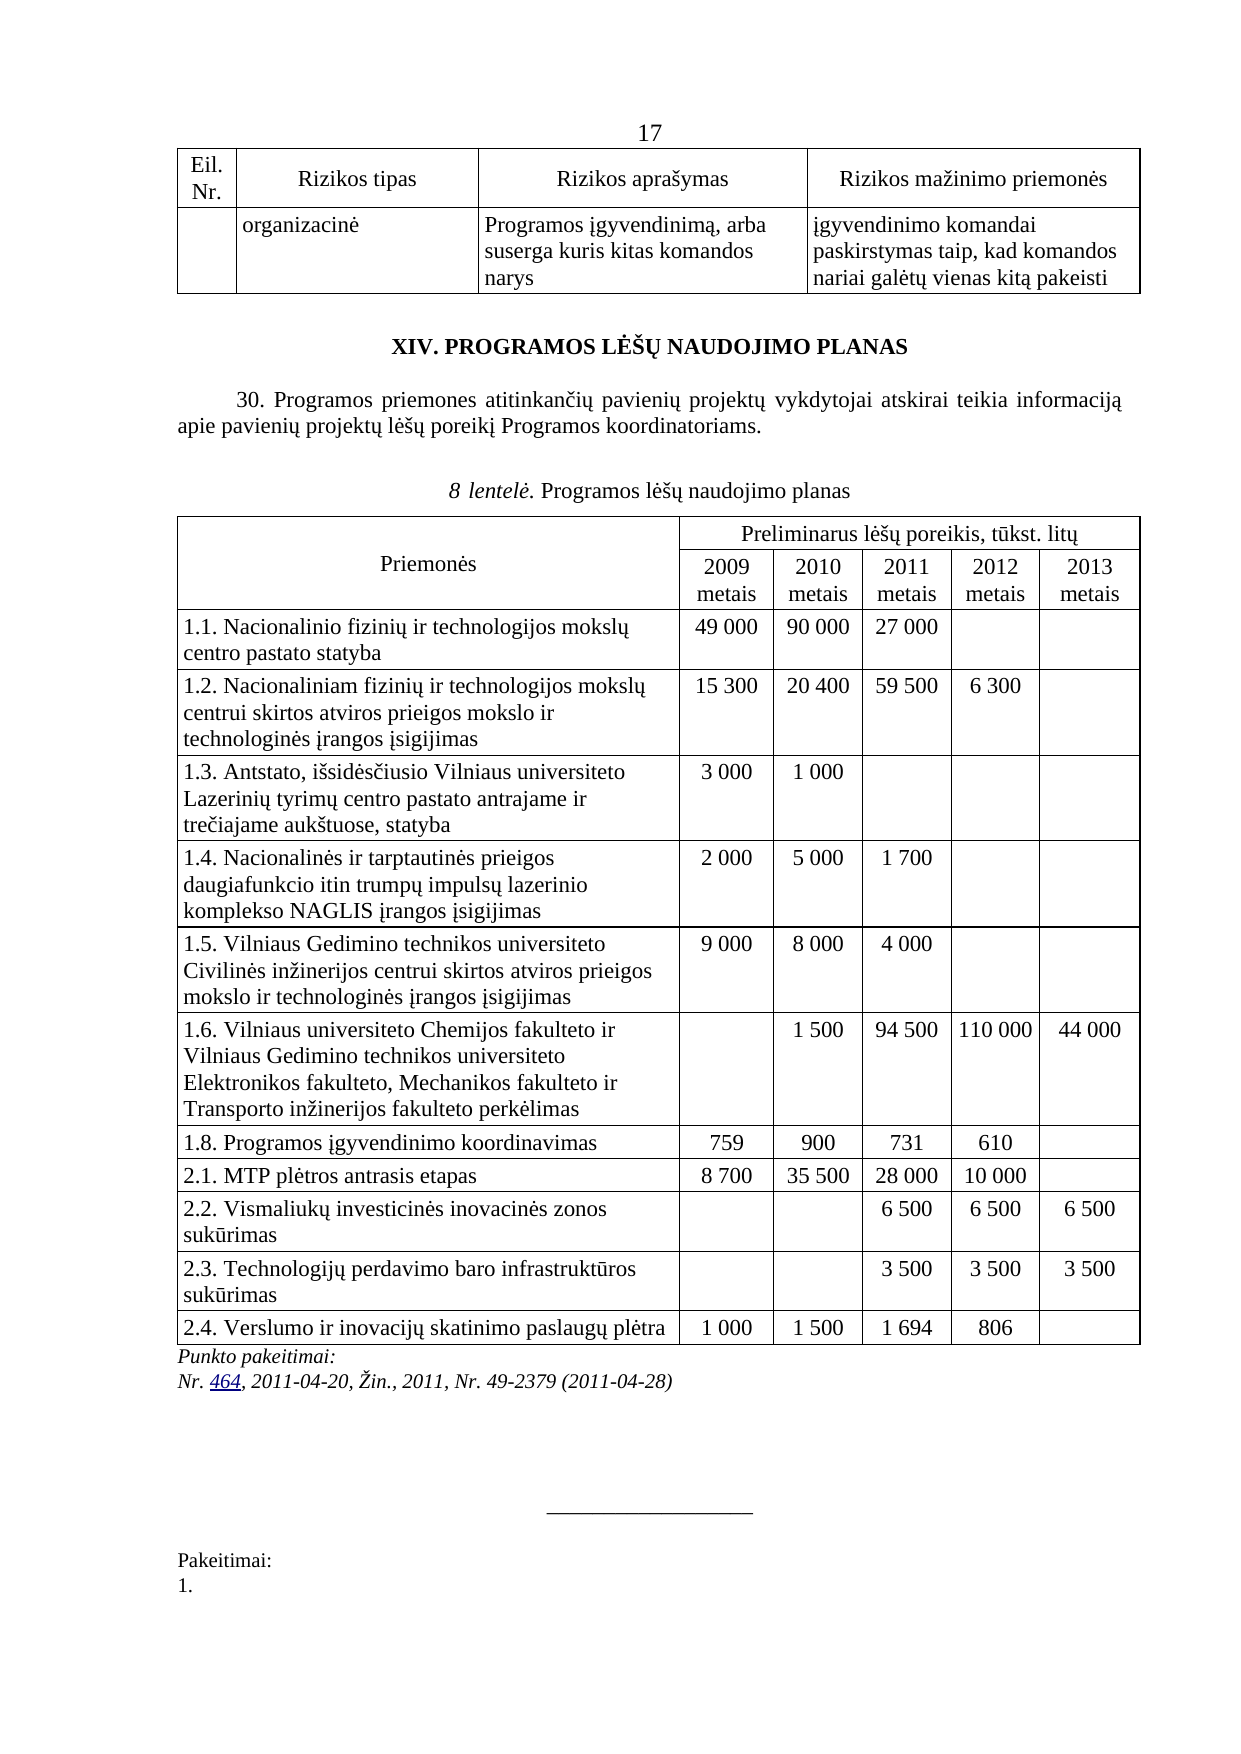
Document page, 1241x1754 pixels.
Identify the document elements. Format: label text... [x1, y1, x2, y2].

table_cell įgyvendinimo komandai paskirstymas taip, kad komandos nariai galėtų vienas kitą pakeisti [808, 208, 1139, 293]
table_header Rizikos aprašymas [479, 149, 807, 207]
table_cell 2.4. Verslumo ir inovacijų skatinimo paslaugų plėtra [178, 1311, 679, 1343]
table_header Rizikos tipas [237, 149, 478, 207]
table_cell 1 000 [680, 1311, 773, 1343]
table_cell [680, 1192, 773, 1251]
table_cell 1.1. Nacionalinio fizinių ir technologijos mokslų centro pastato statyba [178, 610, 679, 668]
table_cell 2009 metais [680, 550, 773, 609]
text Nr. 464, 2011-04-20, Žin., 2011, Nr. 49-2379 (2011-04-28) [177, 1368, 1122, 1393]
table_cell 6 500 [1040, 1192, 1139, 1251]
table_cell [1040, 1311, 1139, 1343]
table_cell 759 [680, 1126, 773, 1158]
table_cell [680, 1252, 773, 1310]
table_header Eil.Nr. [178, 149, 236, 207]
table_cell 1.2. Nacionaliniam fizinių ir technologijos mokslų centrui skirtos atviros prieigos mokslo ir technologinės įrangos įsigijimas [178, 670, 679, 754]
table_cell [178, 208, 236, 293]
table_cell 2013 metais [1040, 550, 1139, 609]
table_cell 1.6. Vilniaus universiteto Chemijos fakulteto ir Vilniaus Gedimino technikos universiteto Elektronikos fakulteto, Mechanikos fakulteto ir Transporto inžinerijos fakulteto perkėlimas [178, 1013, 679, 1124]
table_cell 3 500 [863, 1252, 951, 1310]
table_cell 1 000 [774, 756, 862, 840]
table_cell [1040, 841, 1139, 926]
table_cell 6 500 [952, 1192, 1039, 1251]
table_cell 610 [952, 1126, 1039, 1158]
table_cell [1040, 1126, 1139, 1158]
table_cell 1.5. Vilniaus Gedimino technikos universiteto Civilinės inžinerijos centrui skirtos atviros prieigos mokslo ir technologinės įrangos įsigijimas [178, 928, 679, 1012]
table_cell 94 500 [863, 1013, 951, 1124]
table_cell [952, 928, 1039, 1012]
text XIV. Programos LĖŠŲ NAUDOJIMO PLANAS [177, 333, 1122, 359]
table_cell 2.3. Technologijų perdavimo baro infrastruktūros sukūrimas [178, 1252, 679, 1310]
table_cell 806 [952, 1311, 1039, 1343]
table_cell [1040, 928, 1139, 1012]
table_cell [774, 1252, 862, 1310]
table_header Preliminarus lėšų poreikis, tūkst. litų [680, 517, 1139, 549]
table_cell [863, 756, 951, 840]
table_cell 4 000 [863, 928, 951, 1012]
table_cell 900 [774, 1126, 862, 1158]
text 8 lentelė. Programos lėšų naudojimo planas [177, 477, 1122, 504]
table_cell [952, 841, 1039, 926]
text 30. Programos priemones atitinkančių pavienių projektų vykdytojai atskirai teikia informaciją apie pavienių projektų lėšų poreikį Programos koordinatoriams. [177, 386, 1122, 438]
text Pakeitimai: [177, 1548, 1122, 1572]
table_cell 27 000 [863, 610, 951, 668]
table_cell 2.2. Vismaliukų investicinės inovacinės zonos sukūrimas [178, 1192, 679, 1251]
table_cell 3 500 [1040, 1252, 1139, 1310]
table_cell 5 000 [774, 841, 862, 926]
table_cell 9 000 [680, 928, 773, 1012]
table_cell 3 000 [680, 756, 773, 840]
table_cell 1 500 [774, 1013, 862, 1124]
text Punkto pakeitimai: [177, 1345, 1122, 1368]
table_cell [680, 1013, 773, 1124]
table_cell 110 000 [952, 1013, 1039, 1124]
table_cell 1.8. Programos įgyvendinimo koordinavimas [178, 1126, 679, 1158]
table_cell 1 500 [774, 1311, 862, 1343]
table_cell 8 000 [774, 928, 862, 1012]
table_cell [1040, 1159, 1139, 1191]
table_cell 8 700 [680, 1159, 773, 1191]
table_cell 2 000 [680, 841, 773, 926]
table_cell 44 000 [1040, 1013, 1139, 1124]
table_cell 59 500 [863, 670, 951, 754]
table_cell 3 500 [952, 1252, 1039, 1310]
text 1. [177, 1572, 1122, 1597]
table_cell [774, 1192, 862, 1251]
table_cell 6 500 [863, 1192, 951, 1251]
table_cell [952, 756, 1039, 840]
table_cell [1040, 756, 1139, 840]
table_cell 49 000 [680, 610, 773, 668]
table_cell organizacinė [237, 208, 478, 293]
table_header Priemonės [178, 517, 679, 609]
table_cell 6 300 [952, 670, 1039, 754]
table_cell 90 000 [774, 610, 862, 668]
table_cell 2012 metais [952, 550, 1039, 609]
table_cell 1.3. Antstato, išsidėsčiusio Vilniaus universiteto Lazerinių tyrimų centro pastato antrajame ir trečiajame aukštuose, statyba [178, 756, 679, 840]
table_cell 28 000 [863, 1159, 951, 1191]
table_cell 2011 metais [863, 550, 951, 609]
table_cell 35 500 [774, 1159, 862, 1191]
table_cell 1 700 [863, 841, 951, 926]
text –––––––––––––––––– [177, 1498, 1122, 1524]
table_cell 2.1. MTP plėtros antrasis etapas [178, 1159, 679, 1191]
table_cell Programos įgyvendinimą, arba suserga kuris kitas komandos narys [479, 208, 807, 293]
table_cell 1.4. Nacionalinės ir tarptautinės prieigos daugiafunkcio itin trumpų impulsų lazerinio komplekso NAGLIS įrangos įsigijimas [178, 841, 679, 926]
table_cell 20 400 [774, 670, 862, 754]
table_cell 10 000 [952, 1159, 1039, 1191]
table_cell 731 [863, 1126, 951, 1158]
table_cell 2010 metais [774, 550, 862, 609]
table_cell [1040, 610, 1139, 668]
table_cell 15 300 [680, 670, 773, 754]
table_cell [952, 610, 1039, 668]
table_cell [1040, 670, 1139, 754]
table_header Rizikos mažinimo priemonės [808, 149, 1139, 207]
table_cell 1 694 [863, 1311, 951, 1343]
